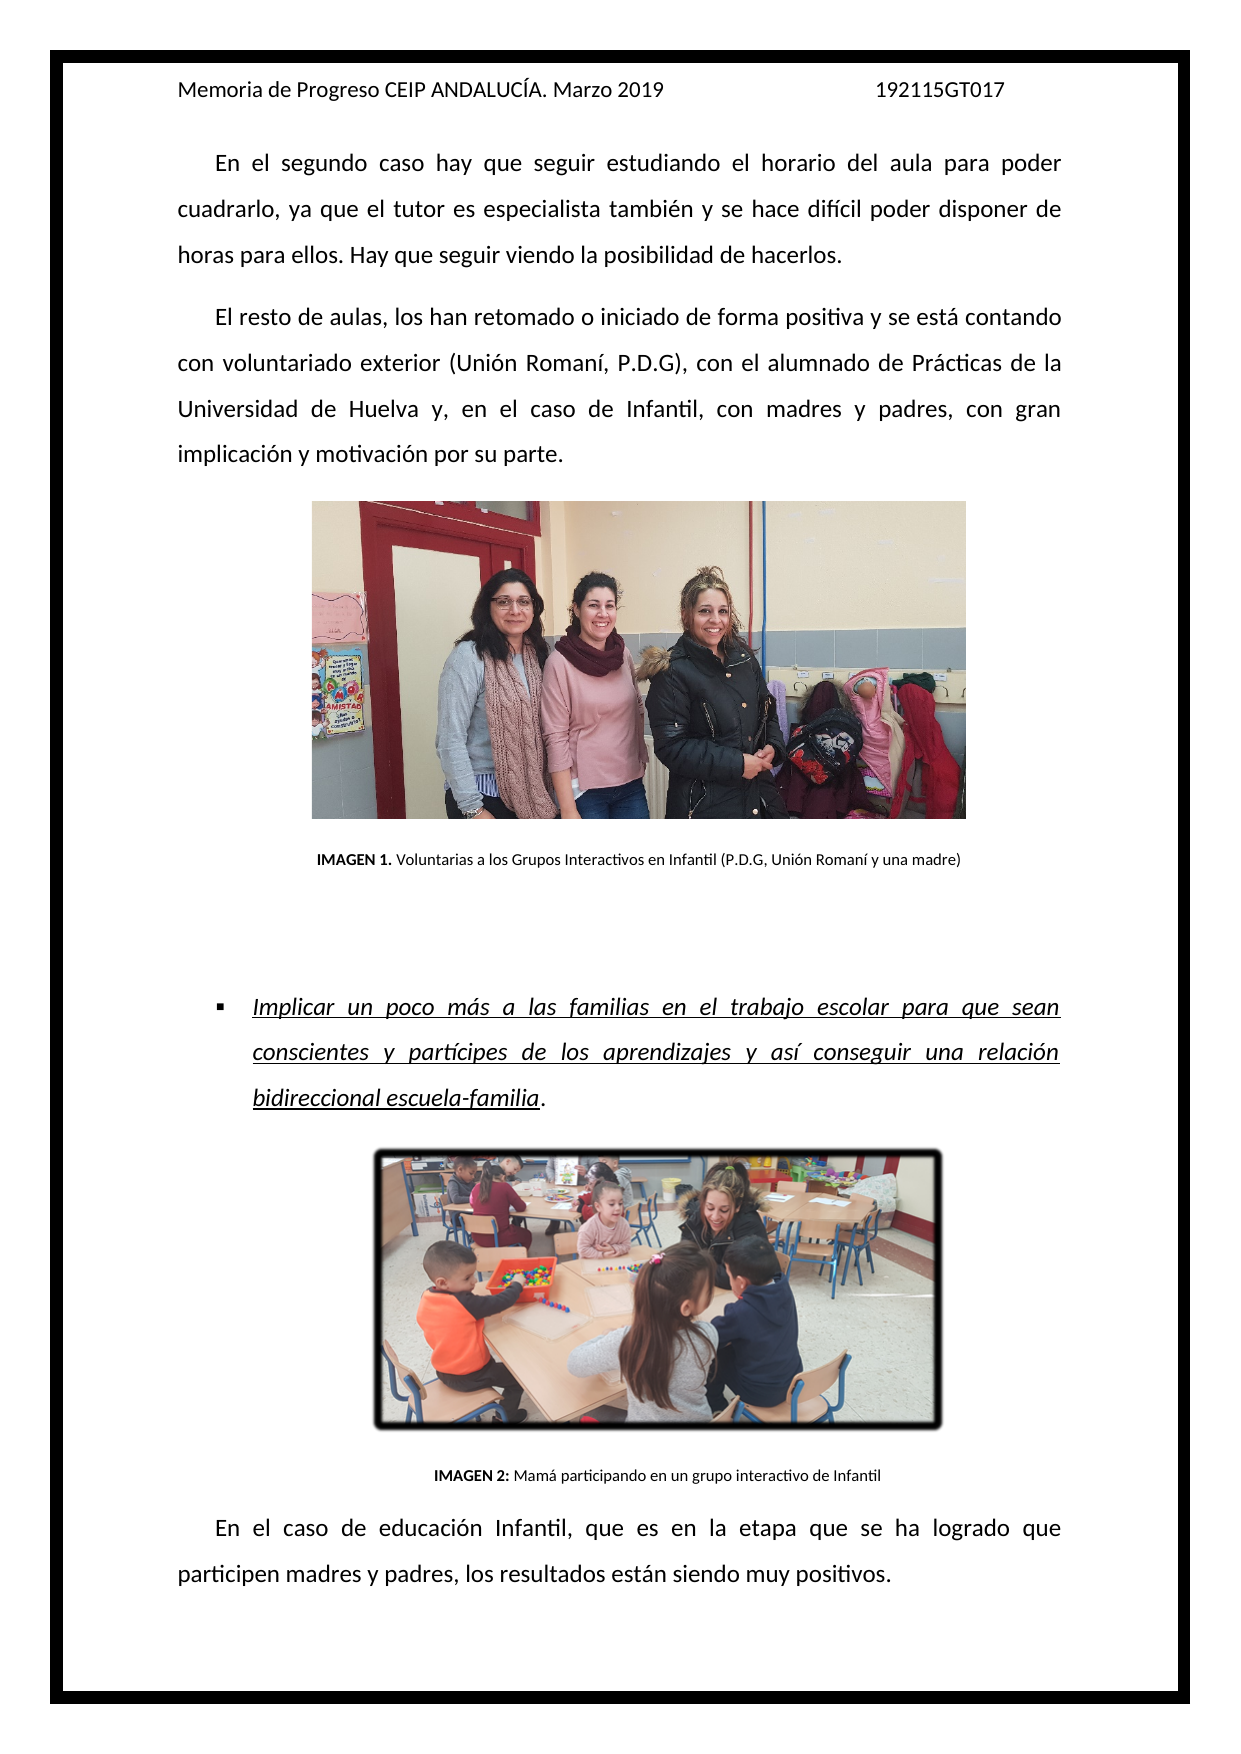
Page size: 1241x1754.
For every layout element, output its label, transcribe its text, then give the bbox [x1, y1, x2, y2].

text En el caso de educación Infantil, que es en la etapa que se ha logrado que participen madres y padres, los resultados están siendo muy positivos. [177, 1512, 1063, 1588]
text El resto de aulas, los han retomado o iniciado de forma positiva y se está contando con voluntariado exterior (Unión Romaní, P.D.G), con el alumnado de Prácticas de la Universidad de Huelva y, en el caso de Infantil, con madres y padres, con gran implicación y motivación por su parte. [177, 301, 1063, 469]
list Implicar un poco más a las familias en el trabajo escolar para que sean conscientes y partícipes de los aprendizajes y así conseguir una relación bidireccional escuela-familia. [215, 991, 1063, 1113]
text IMAGEN 1. Voluntarias a los Grupos Interactivos en Infantil (P.D.G, Unión Romaní y una madre) [177, 849, 1063, 870]
text En el segundo caso hay que seguir estudiando el horario del aula para poder cuadrarlo, ya que el tutor es especialista también y se hace difícil poder disponer de horas para ellos. Hay que seguir viendo la posibilidad de hacerlos. [177, 148, 1063, 269]
text IMAGEN 2: Mamá participando en un grupo interactivo de Infantil [252, 1465, 1063, 1486]
